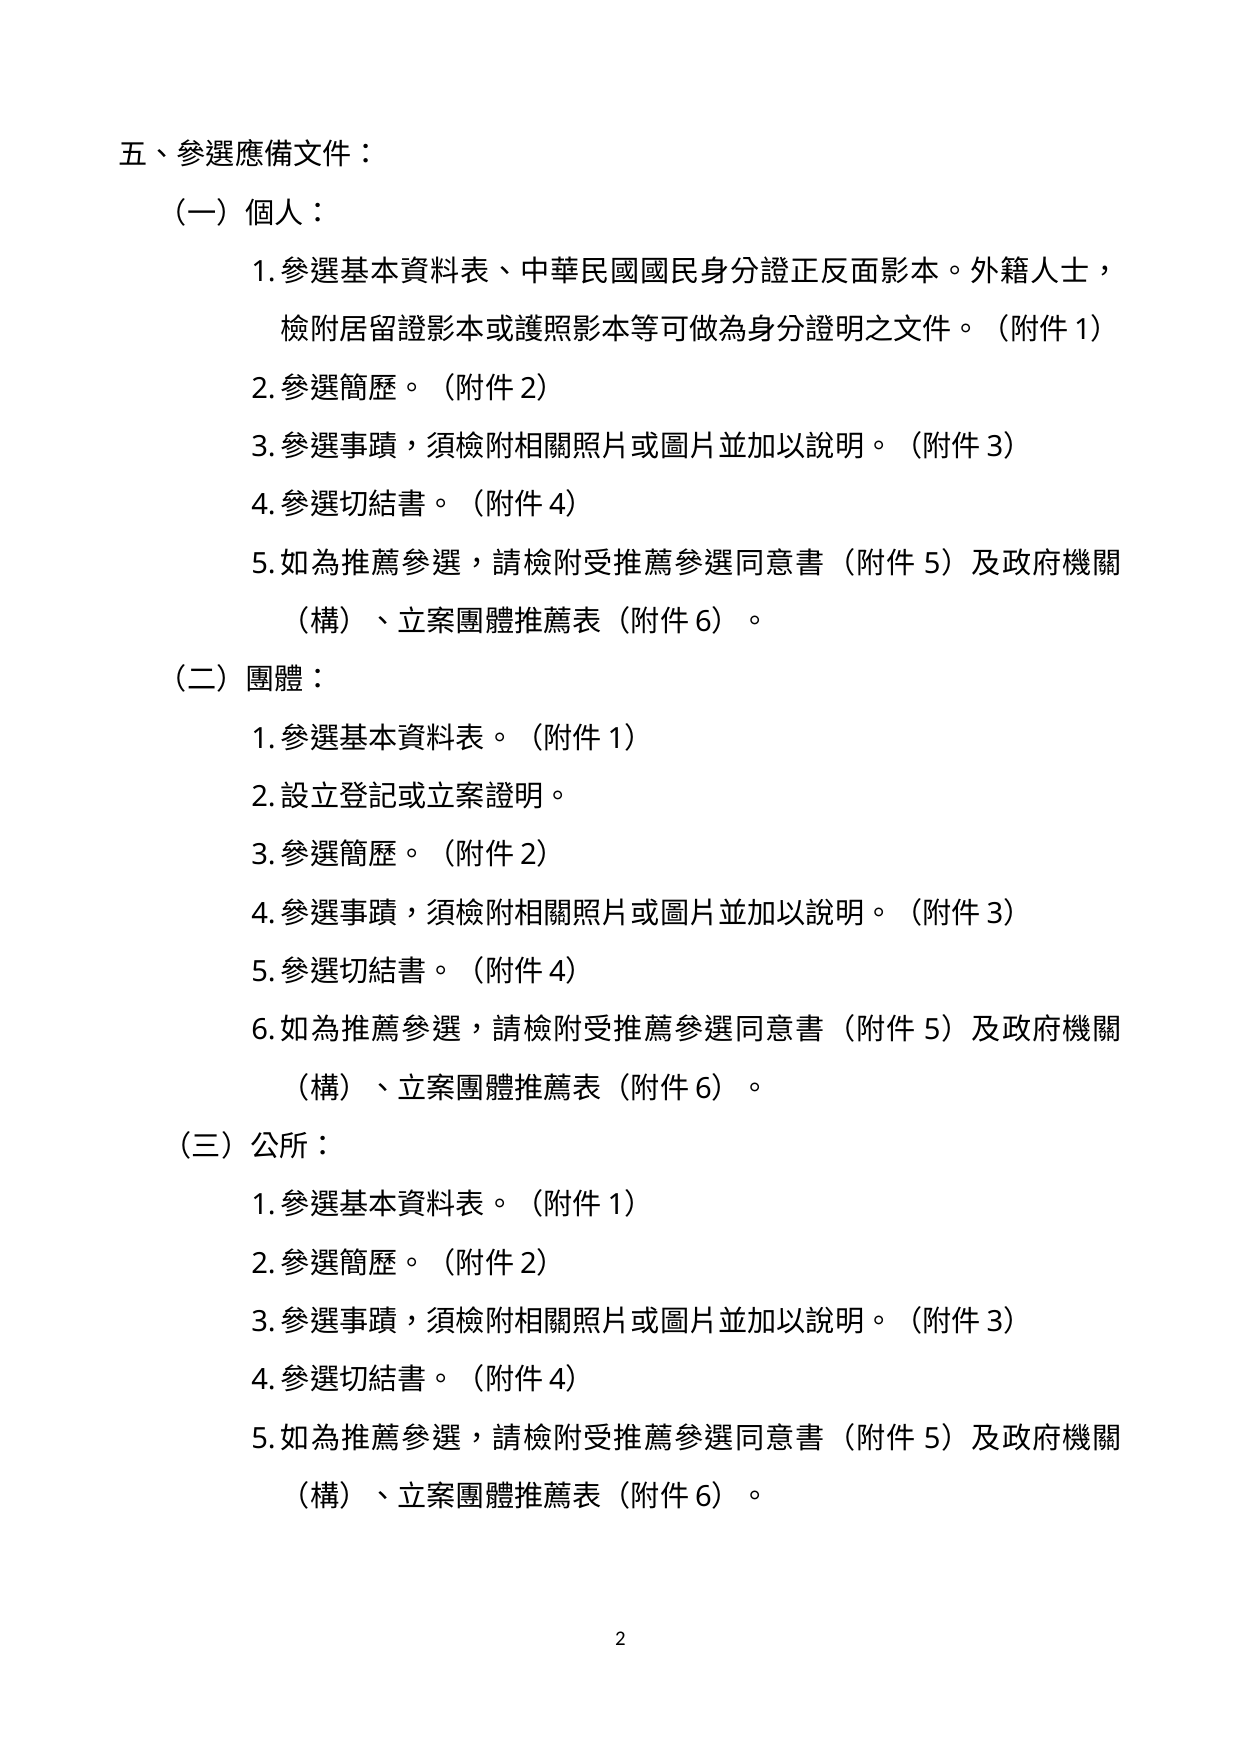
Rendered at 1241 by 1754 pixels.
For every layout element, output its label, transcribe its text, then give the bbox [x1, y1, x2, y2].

list 如為推薦參選，請檢附受推薦參選同意書（附件5）及政府機關（構）、立案團體推薦表（附件6）。 [251, 993, 1122, 1110]
list 參選切結書。（附件4） [251, 1343, 1122, 1401]
text （三）公所： [162, 1110, 1122, 1168]
list 參選基本資料表、中華民國國民身分證正反面影本。外籍人士，檢附居留證影本或護照影本等可做為身分證明之文件。（附件1） [251, 235, 1122, 351]
list 參選簡歷。（附件2） [251, 1226, 1122, 1285]
list 參選簡歷。（附件2） [251, 818, 1122, 876]
list 設立登記或立案證明。 [251, 760, 1122, 818]
list 參選基本資料表。（附件1） [251, 1168, 1122, 1226]
list 參選簡歷。（附件2） [251, 351, 1122, 410]
list 參選事蹟，須檢附相關照片或圖片並加以說明。（附件3） [251, 876, 1122, 935]
list 如為推薦參選，請檢附受推薦參選同意書（附件5）及政府機關（構）、立案團體推薦表（附件6）。 [251, 526, 1122, 643]
text 五、參選應備文件： [118, 118, 1122, 176]
text （一）個人： [158, 176, 1122, 235]
list 參選切結書。（附件4） [251, 468, 1122, 526]
list 參選事蹟，須檢附相關照片或圖片並加以說明。（附件3） [251, 1285, 1122, 1343]
list 如為推薦參選，請檢附受推薦參選同意書（附件5）及政府機關（構）、立案團體推薦表（附件6）。 [251, 1401, 1122, 1518]
list 參選基本資料表。（附件1） [251, 701, 1122, 760]
list 參選切結書。（附件4） [251, 935, 1122, 993]
list 參選事蹟，須檢附相關照片或圖片並加以說明。（附件3） [251, 410, 1122, 468]
text （二）團體： [158, 643, 1122, 701]
